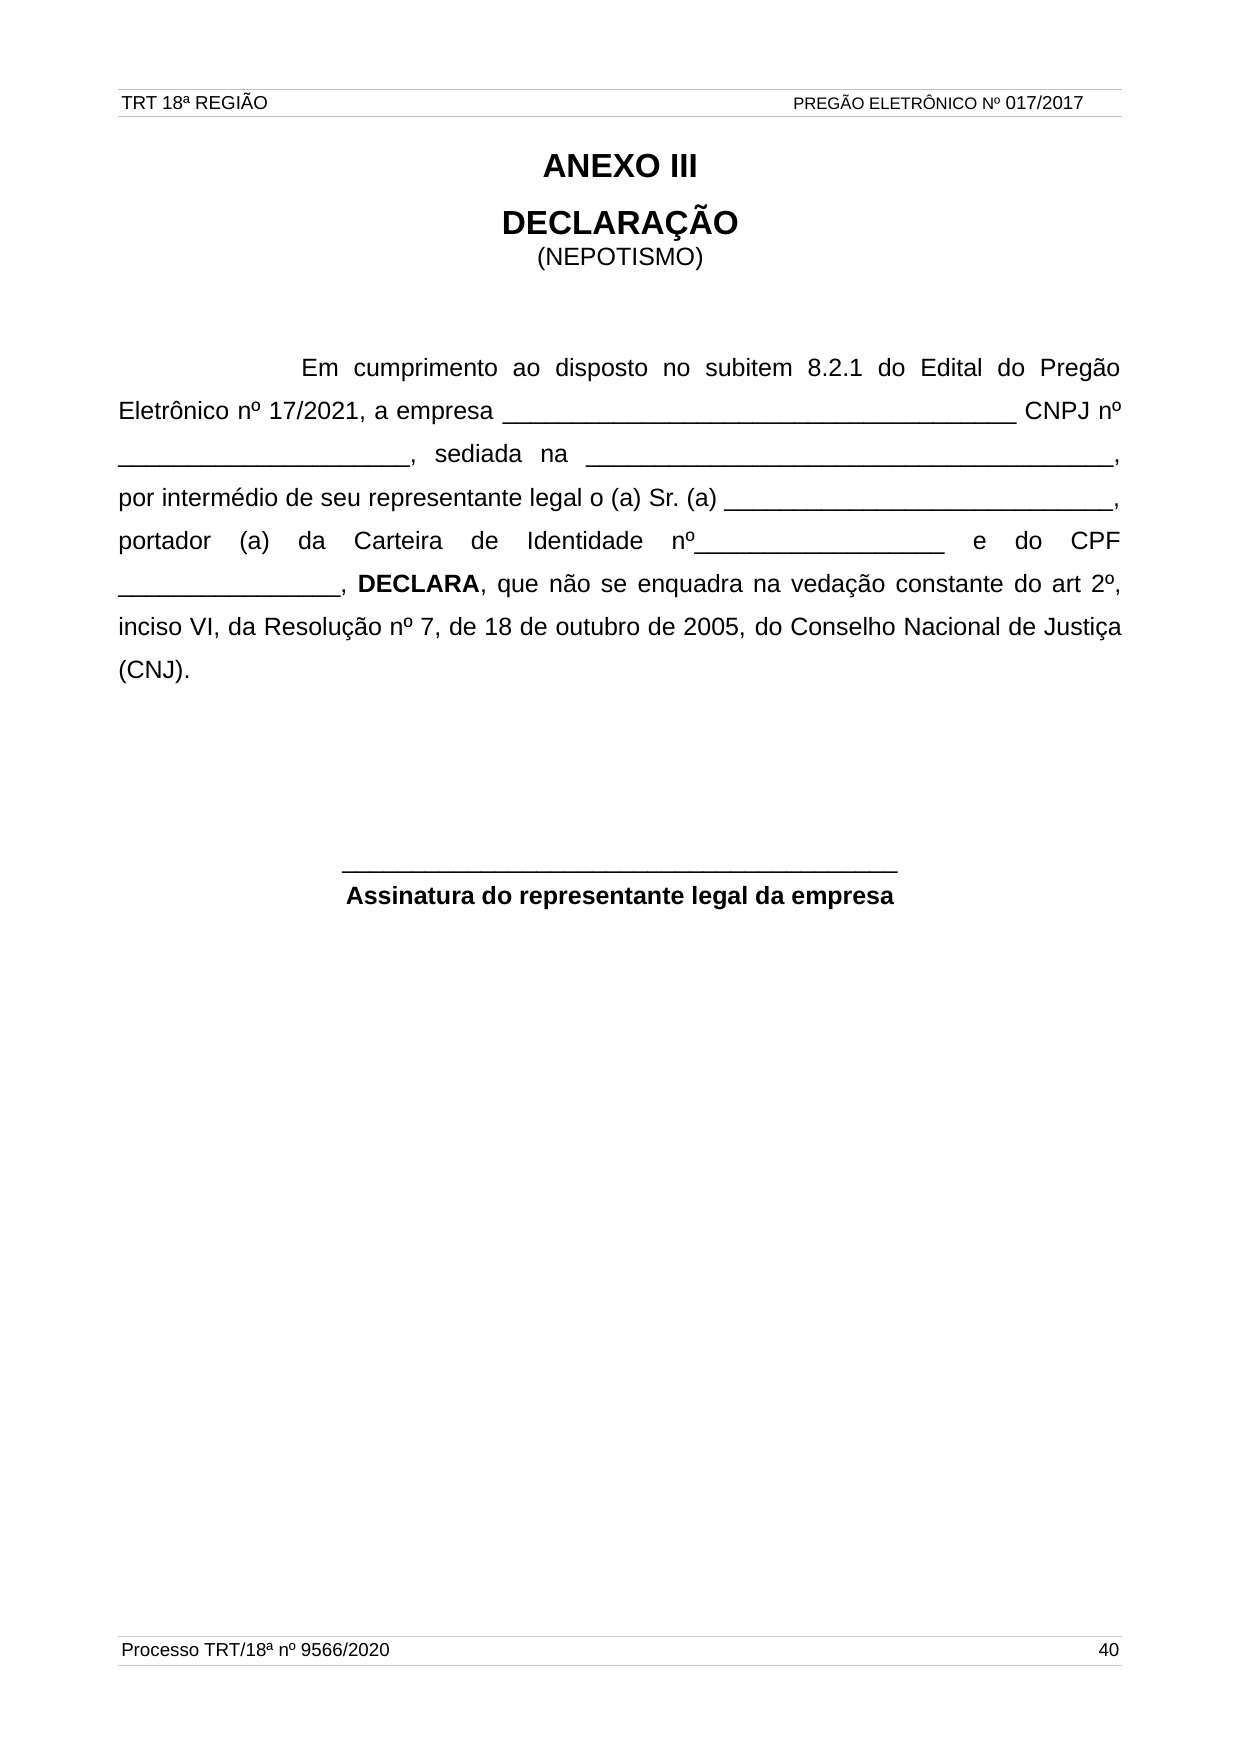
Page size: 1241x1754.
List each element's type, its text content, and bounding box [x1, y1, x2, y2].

text Em cumprimento ao disposto no subitem 8.2.1 do Edital do Pregão Eletrônico nº 17/2021, a empresa _____________________________________ CNPJ nº _____________________, sediada na ______________________________________, por intermédio de seu representante legal o (a) Sr. (a) ____________________________, portador (a) da Carteira de Identidade nº__________________ e do CPF ________________, DECLARA, que não se enquadra na vedação constante do art 2º, inciso VI, da Resolução nº 7, de 18 de outubro de 2005, do Conselho Nacional de Justiça (CNJ). [118, 353, 1122, 684]
text ANEXO III [118, 146, 1122, 184]
text Assinatura do representante legal da empresa [118, 874, 1122, 909]
text DECLARAÇÃO [118, 203, 1122, 242]
text (NEPOTISMO) [118, 242, 1122, 270]
text ________________________________________ [118, 845, 1122, 874]
